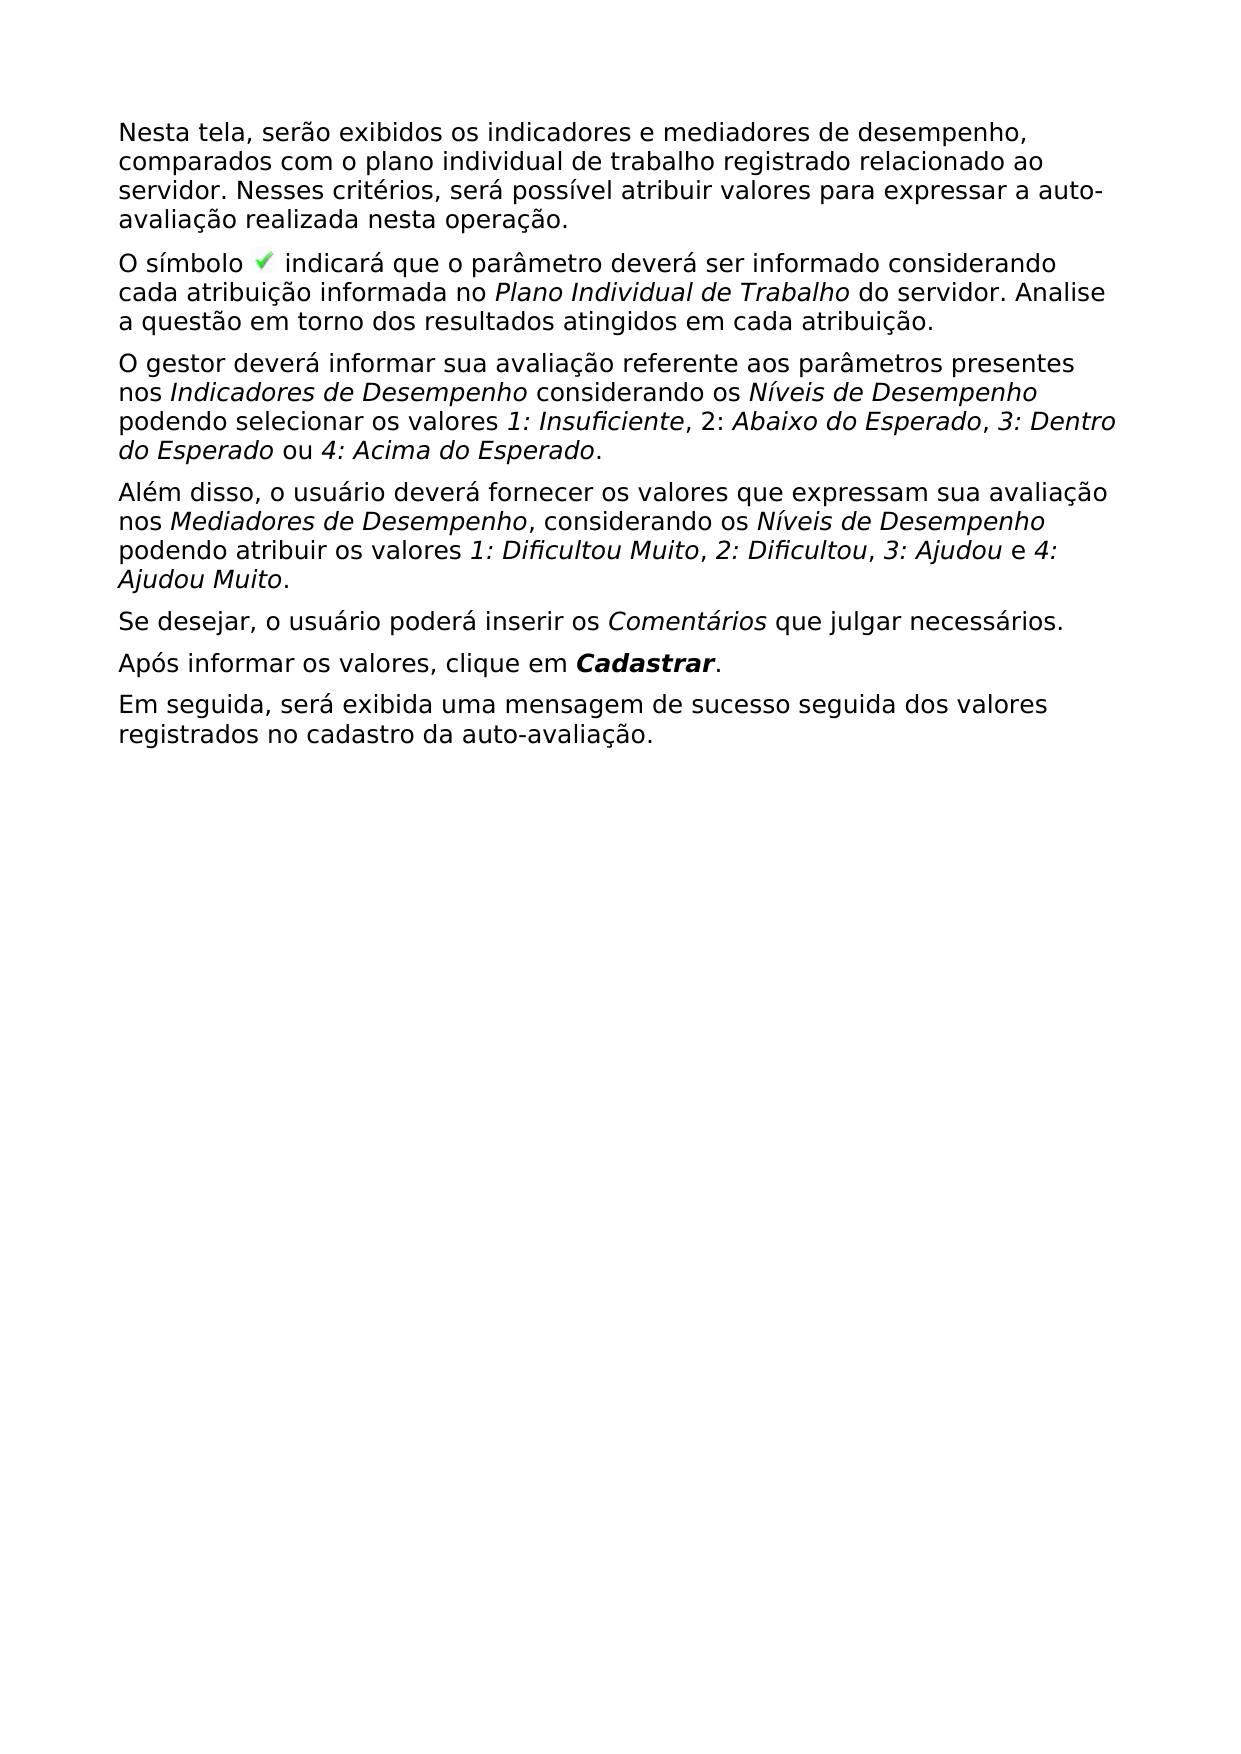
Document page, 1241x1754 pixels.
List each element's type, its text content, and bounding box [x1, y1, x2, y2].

text Além disso, o usuário deverá fornecer os valores que expressam sua avaliação nos Mediadores de Desempenho, considerando os Níveis de Desempenho podendo atribuir os valores 1: Dificultou Muito, 2: Dificultou, 3: Ajudou e 4: Ajudou Muito. [118, 478, 1122, 595]
text Se desejar, o usuário poderá inserir os Comentários que julgar necessários. [118, 607, 1122, 637]
text Após informar os valores, clique em Cadastrar. [118, 649, 1122, 678]
text Nesta tela, serão exibidos os indicadores e mediadores de desempenho, comparados com o plano individual de trabalho registrado relacionado ao servidor. Nesses critérios, será possível atribuir valores para expressar a auto-avaliação realizada nesta operação. [118, 118, 1122, 235]
text O símbolo indicará que o parâmetro deverá ser informado considerando cada atribuição informada no Plano Individual de Trabalho do servidor. Analise a questão em torno dos resultados atingidos em cada atribuição. [118, 247, 1122, 337]
text Em seguida, será exibida uma mensagem de sucesso seguida dos valores registrados no cadastro da auto-avaliação. [118, 691, 1122, 749]
picture [251, 247, 277, 273]
text O gestor deverá informar sua avaliação referente aos parâmetros presentes nos Indicadores de Desempenho considerando os Níveis de Desempenho podendo selecionar os valores 1: Insuficiente, 2: Abaixo do Esperado, 3: Dentro do Esperado ou 4: Acima do Esperado. [118, 349, 1122, 466]
